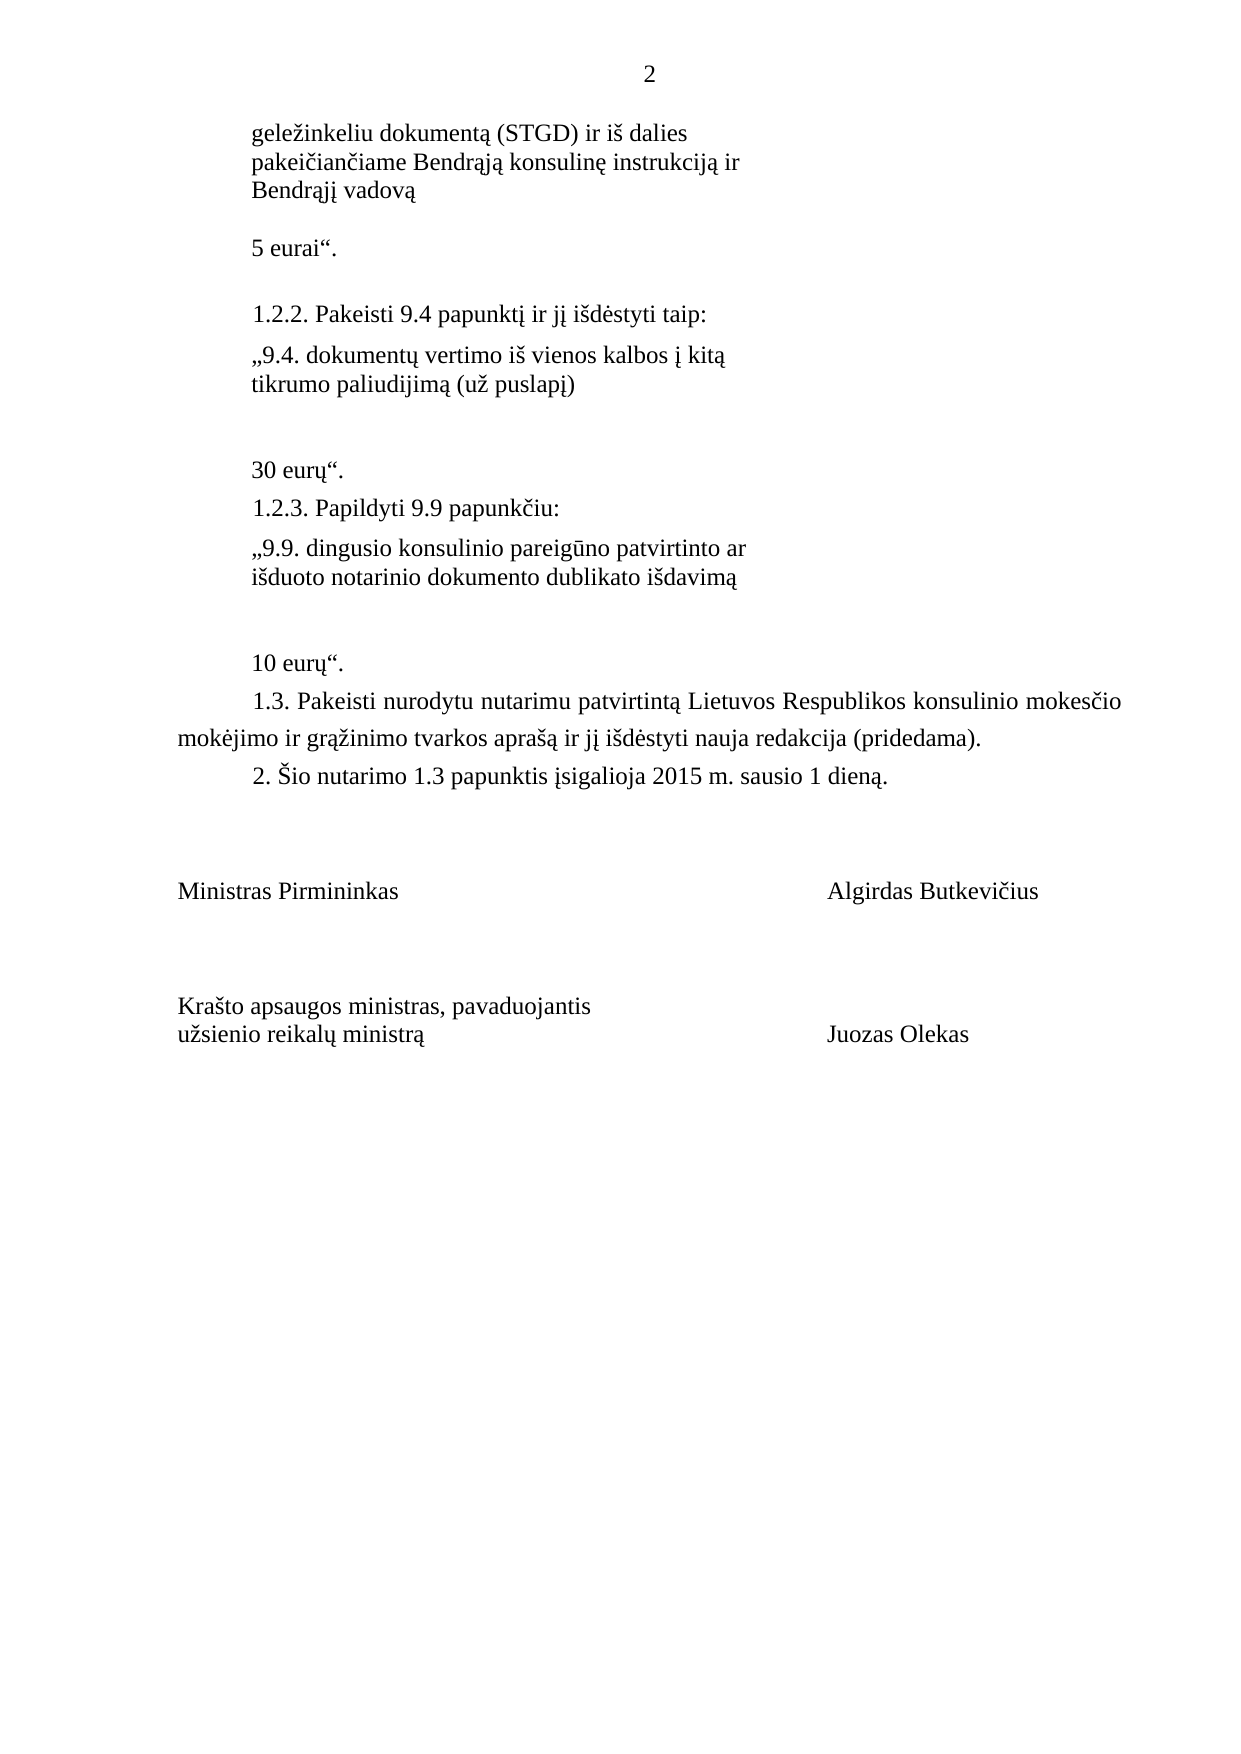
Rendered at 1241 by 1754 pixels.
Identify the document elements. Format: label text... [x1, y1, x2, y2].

text Krašto apsaugos ministras, pavaduojantis [177, 991, 1122, 1019]
text 1.3. Pakeisti nurodytu nutarimu patvirtintą Lietuvos Respublikos konsulinio mokesčio mokėjimo ir grąžinimo tvarkos aprašą ir jį išdėstyti nauja redakcija (pridedama). [177, 677, 1122, 752]
text 1.2.3. Papildyti 9.9 papunkčiu: [177, 484, 1122, 521]
text geležinkeliu dokumentą (STGD) ir iš dalies pakeičiančiame Bendrąją konsulinę instrukciją ir Bendrąjį vadovą 5 eurai“. [251, 118, 768, 262]
text užsienio reikalų ministrą Juozas Olekas [177, 1019, 1122, 1048]
text 1.2.2. Pakeisti 9.4 papunktį ir jį išdėstyti taip: [177, 291, 1122, 328]
text „9.4. dokumentų vertimo iš vienos kalbos į kitą tikrumo paliudijimą (už puslapį) 30 eurų“. [251, 340, 768, 484]
text 2. Šio nutarimo 1.3 papunktis įsigalioja 2015 m. sausio 1 dieną. [177, 752, 1122, 789]
text „9.9. dingusio konsulinio pareigūno patvirtinto ar išduoto notarinio dokumento dublikato išdavimą 10 eurų“. [251, 533, 768, 677]
text Ministras Pirmininkas Algirdas Butkevičius [177, 876, 1122, 904]
